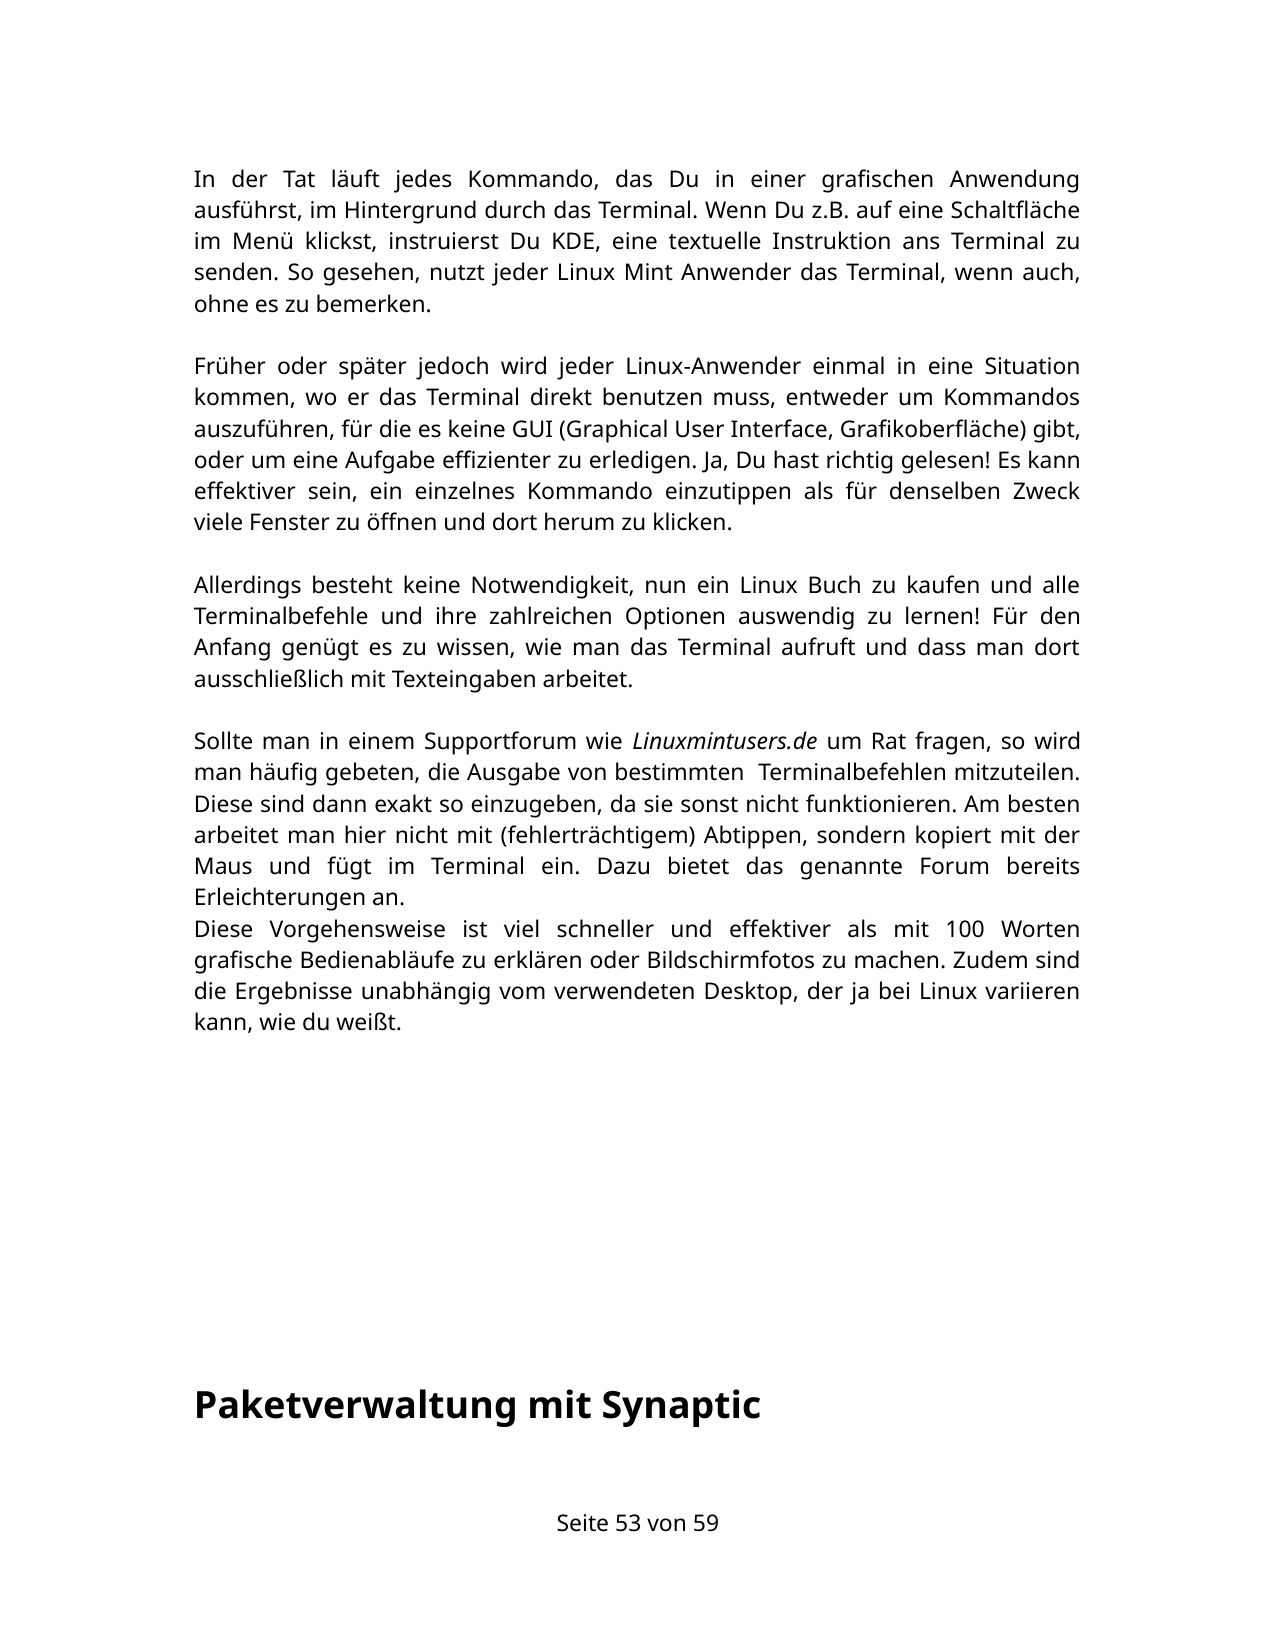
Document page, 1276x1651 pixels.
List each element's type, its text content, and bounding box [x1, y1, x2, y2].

text In der Tat läuft jedes Kommando, das Du in einer grafischen Anwendung ausführst, im Hintergrund durch das Terminal. Wenn Du z.B. auf eine Schaltfläche im Menü klickst, instruierst Du KDE, eine textuelle Instruktion ans Terminal zu senden. So gesehen, nutzt jeder Linux Mint Anwender das Terminal, wenn auch, ohne es zu bemerken. [187, 156, 1088, 319]
text Früher oder später jedoch wird jeder Linux-Anwender einmal in eine Situation kommen, wo er das Terminal direkt benutzen muss, entweder um Kommandos auszuführen, für die es keine GUI (Graphical User Interface, Grafikoberfläche) gibt, oder um eine Aufgabe effizienter zu erledigen. Ja, Du hast richtig gelesen! Es kann effektiver sein, ein einzelnes Kommando einzutippen als für denselben Zweck viele Fenster zu öffnen und dort herum zu klicken. [187, 350, 1088, 537]
text Sollte man in einem Supportforum wie Linuxmintusers.de um Rat fragen, so wird man häufig gebeten, die Ausgabe von bestimmten Terminalbefehlen mitzuteilen. Diese sind dann exakt so einzugeben, da sie sonst nicht funktionieren. Am besten arbeitet man hier nicht mit (fehlerträchtigem) Abtippen, sondern kopiert mit der Maus und fügt im Terminal ein. Dazu bietet das genannte Forum bereits Erleichterungen an. [187, 725, 1088, 912]
subtitle Paketverwaltung mit Synaptic [187, 1372, 1088, 1429]
text Allerdings besteht keine Notwendigkeit, nun ein Linux Buch zu kaufen und alle Terminalbefehle und ihre zahlreichen Optionen auswendig zu lernen! Für den Anfang genügt es zu wissen, wie man das Terminal aufruft und dass man dort ausschließlich mit Texteingaben arbeitet. [187, 569, 1088, 725]
text Diese Vorgehensweise ist viel schneller und effektiver als mit 100 Worten grafische Bedienabläufe zu erklären oder Bildschirmfotos zu machen. Zudem sind die Ergebnisse unabhängig vom verwendeten Desktop, der ja bei Linux variieren kann, wie du weißt. [187, 912, 1088, 1037]
